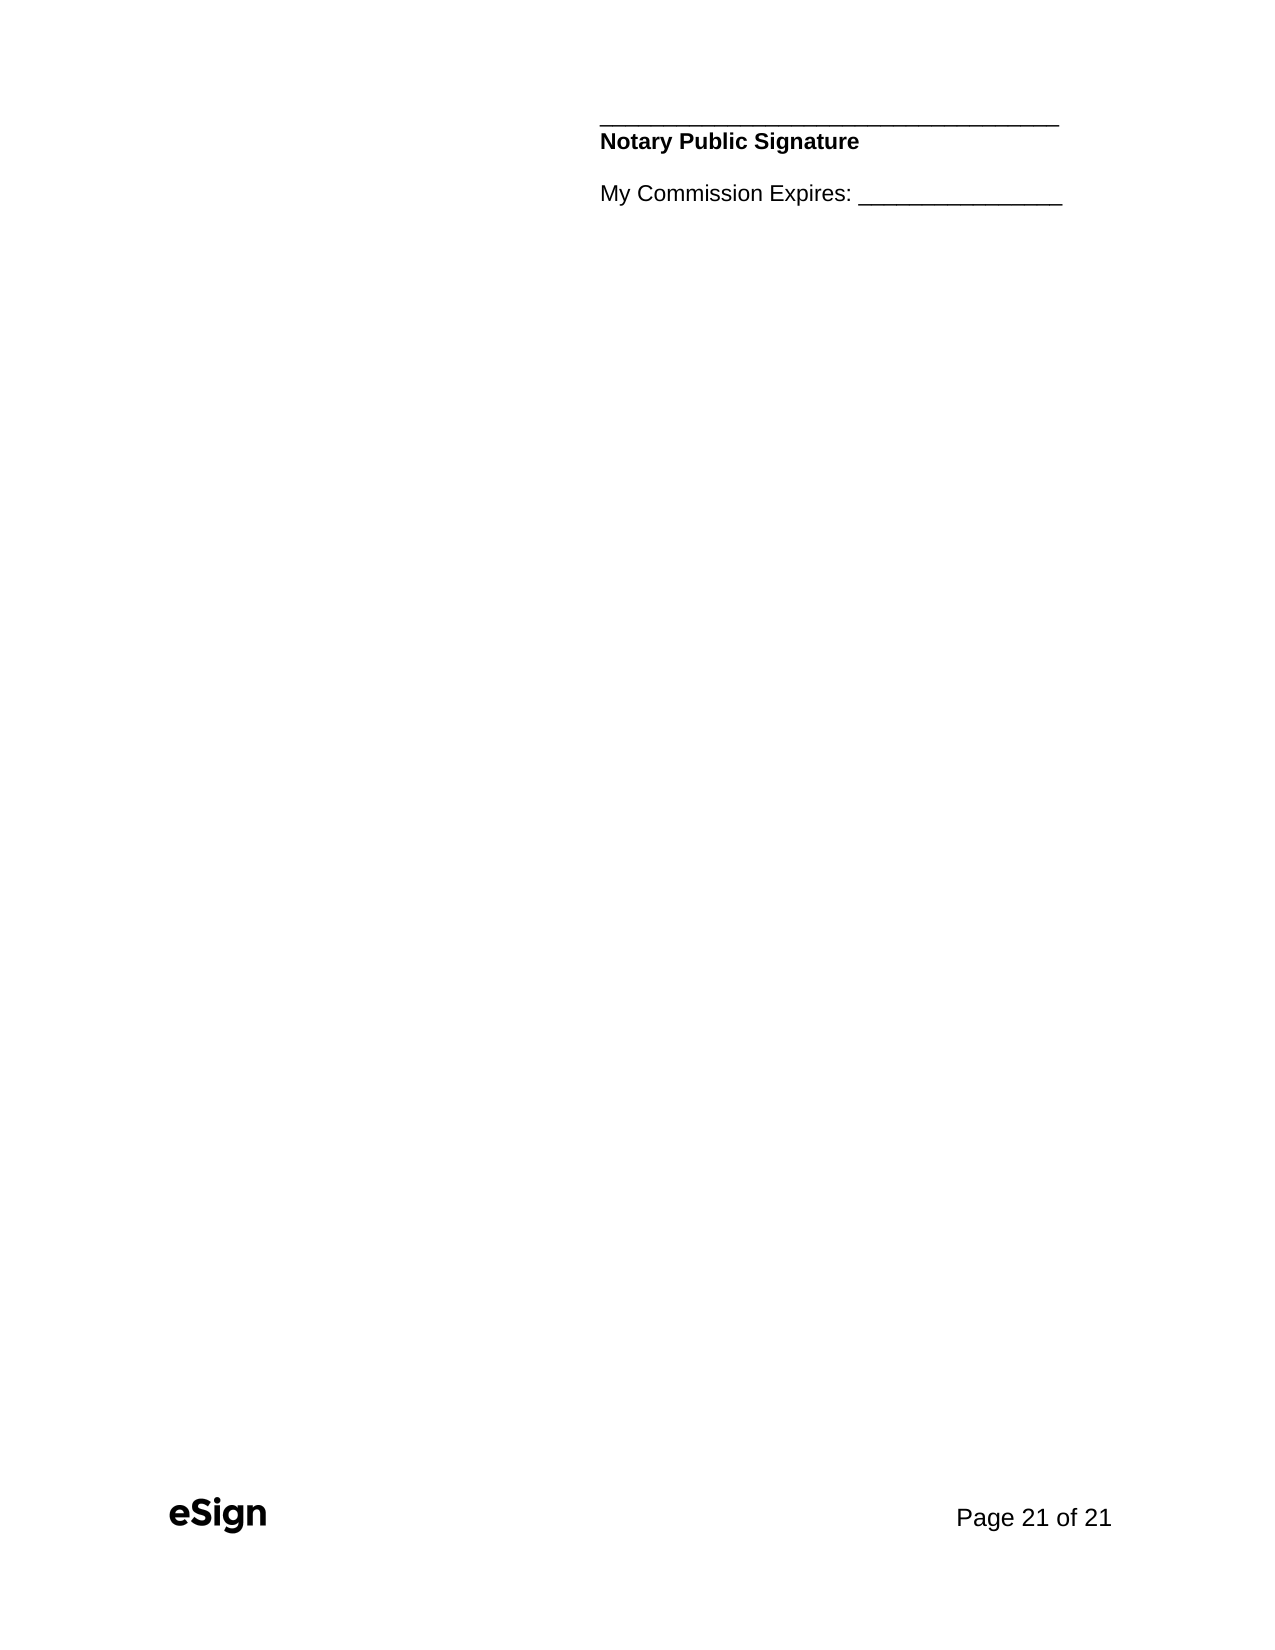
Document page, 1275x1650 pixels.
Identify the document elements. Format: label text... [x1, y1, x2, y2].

text My Commission Expires: ________________ [525, 180, 1125, 207]
text Notary Public Signature [525, 128, 1125, 154]
text ____________________________________ [525, 101, 1125, 128]
